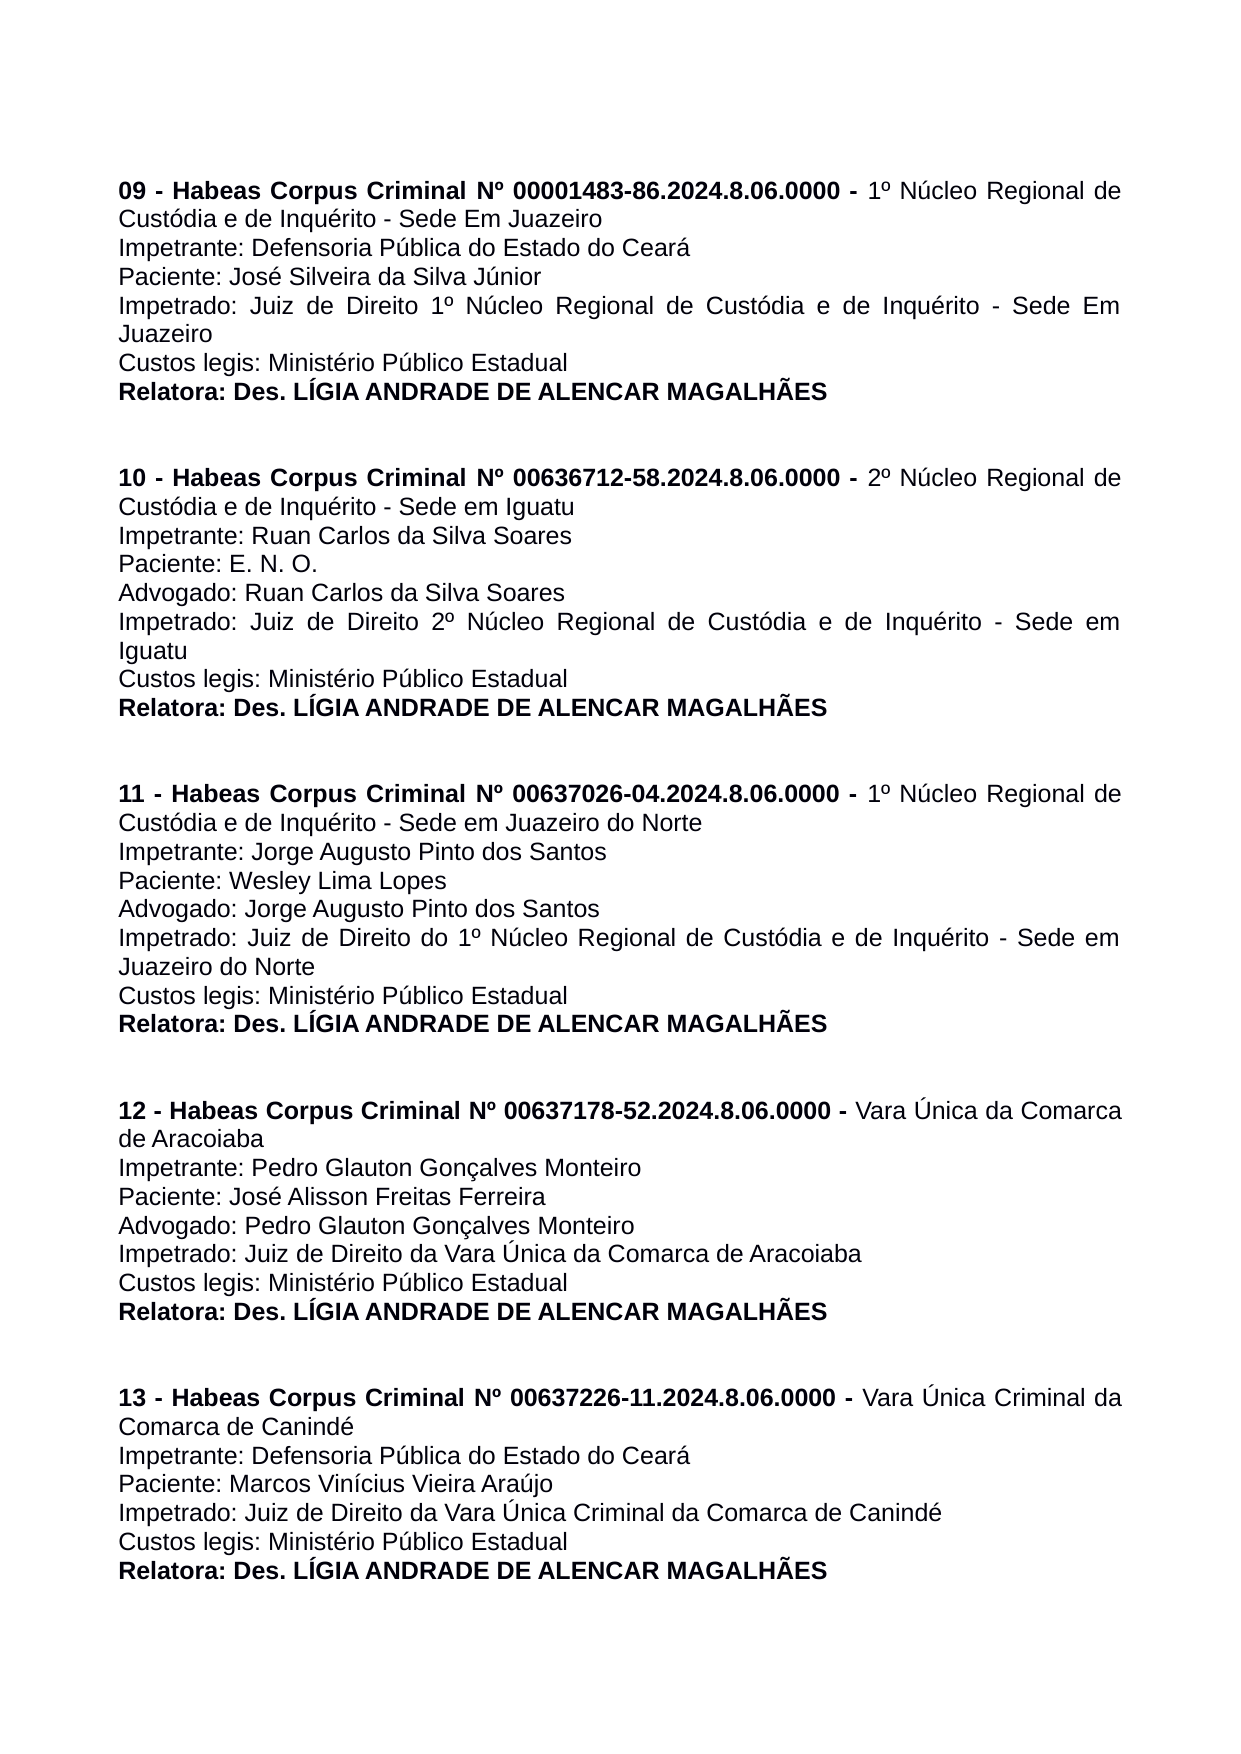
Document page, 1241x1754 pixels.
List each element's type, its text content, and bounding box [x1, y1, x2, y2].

text Relatora: Des. LÍGIA ANDRADE DE ALENCAR MAGALHÃES [118, 1556, 1122, 1584]
text Impetrado: Juiz de Direito do 1º Núcleo Regional de Custódia e de Inquérito - Sede em Juazeiro do Norte [118, 923, 1122, 981]
text Paciente: Marcos Vinícius Vieira Araújo [118, 1469, 1122, 1498]
text Relatora: Des. LÍGIA ANDRADE DE ALENCAR MAGALHÃES [118, 1297, 1122, 1326]
text 11 - Habeas Corpus Criminal Nº 00637026-04.2024.8.06.0000 - 1º Núcleo Regional de Custódia e de Inquérito - Sede em Juazeiro do Norte [118, 779, 1122, 837]
text Paciente: E. N. O. [118, 549, 1122, 578]
text Relatora: Des. LÍGIA ANDRADE DE ALENCAR MAGALHÃES [118, 377, 1122, 406]
text Advogado: Pedro Glauton Gonçalves Monteiro [118, 1211, 1122, 1239]
text 12 - Habeas Corpus Criminal Nº 00637178-52.2024.8.06.0000 - Vara Única da Comarca de Aracoiaba [118, 1096, 1122, 1153]
text Custos legis: Ministério Público Estadual [118, 981, 1122, 1009]
text 10 - Habeas Corpus Criminal Nº 00636712-58.2024.8.06.0000 - 2º Núcleo Regional de Custódia e de Inquérito - Sede em Iguatu [118, 463, 1122, 521]
text Impetrante: Defensoria Pública do Estado do Ceará [118, 233, 1122, 262]
text Impetrado: Juiz de Direito da Vara Única Criminal da Comarca de Canindé [118, 1498, 1122, 1527]
text Impetrado: Juiz de Direito 1º Núcleo Regional de Custódia e de Inquérito - Sede Em Juazeiro [118, 291, 1122, 348]
text Impetrante: Jorge Augusto Pinto dos Santos [118, 837, 1122, 866]
text Paciente: José Alisson Freitas Ferreira [118, 1182, 1122, 1211]
text Advogado: Ruan Carlos da Silva Soares [118, 578, 1122, 607]
text Impetrante: Ruan Carlos da Silva Soares [118, 521, 1122, 549]
text Relatora: Des. LÍGIA ANDRADE DE ALENCAR MAGALHÃES [118, 693, 1122, 722]
text Relatora: Des. LÍGIA ANDRADE DE ALENCAR MAGALHÃES [118, 1009, 1122, 1038]
text Custos legis: Ministério Público Estadual [118, 1268, 1122, 1297]
text Impetrante: Pedro Glauton Gonçalves Monteiro [118, 1153, 1122, 1182]
text Advogado: Jorge Augusto Pinto dos Santos [118, 894, 1122, 923]
text Custos legis: Ministério Público Estadual [118, 664, 1122, 693]
text 13 - Habeas Corpus Criminal Nº 00637226-11.2024.8.06.0000 - Vara Única Criminal da Comarca de Canindé [118, 1383, 1122, 1441]
text Impetrante: Defensoria Pública do Estado do Ceará [118, 1441, 1122, 1469]
text Paciente: Wesley Lima Lopes [118, 866, 1122, 894]
text Impetrado: Juiz de Direito 2º Núcleo Regional de Custódia e de Inquérito - Sede em Iguatu [118, 607, 1122, 664]
text Paciente: José Silveira da Silva Júnior [118, 262, 1122, 291]
text Impetrado: Juiz de Direito da Vara Única da Comarca de Aracoiaba [118, 1239, 1122, 1268]
text Custos legis: Ministério Público Estadual [118, 1527, 1122, 1556]
text 09 - Habeas Corpus Criminal Nº 00001483-86.2024.8.06.0000 - 1º Núcleo Regional de Custódia e de Inquérito - Sede Em Juazeiro [118, 176, 1122, 233]
text Custos legis: Ministério Público Estadual [118, 348, 1122, 377]
